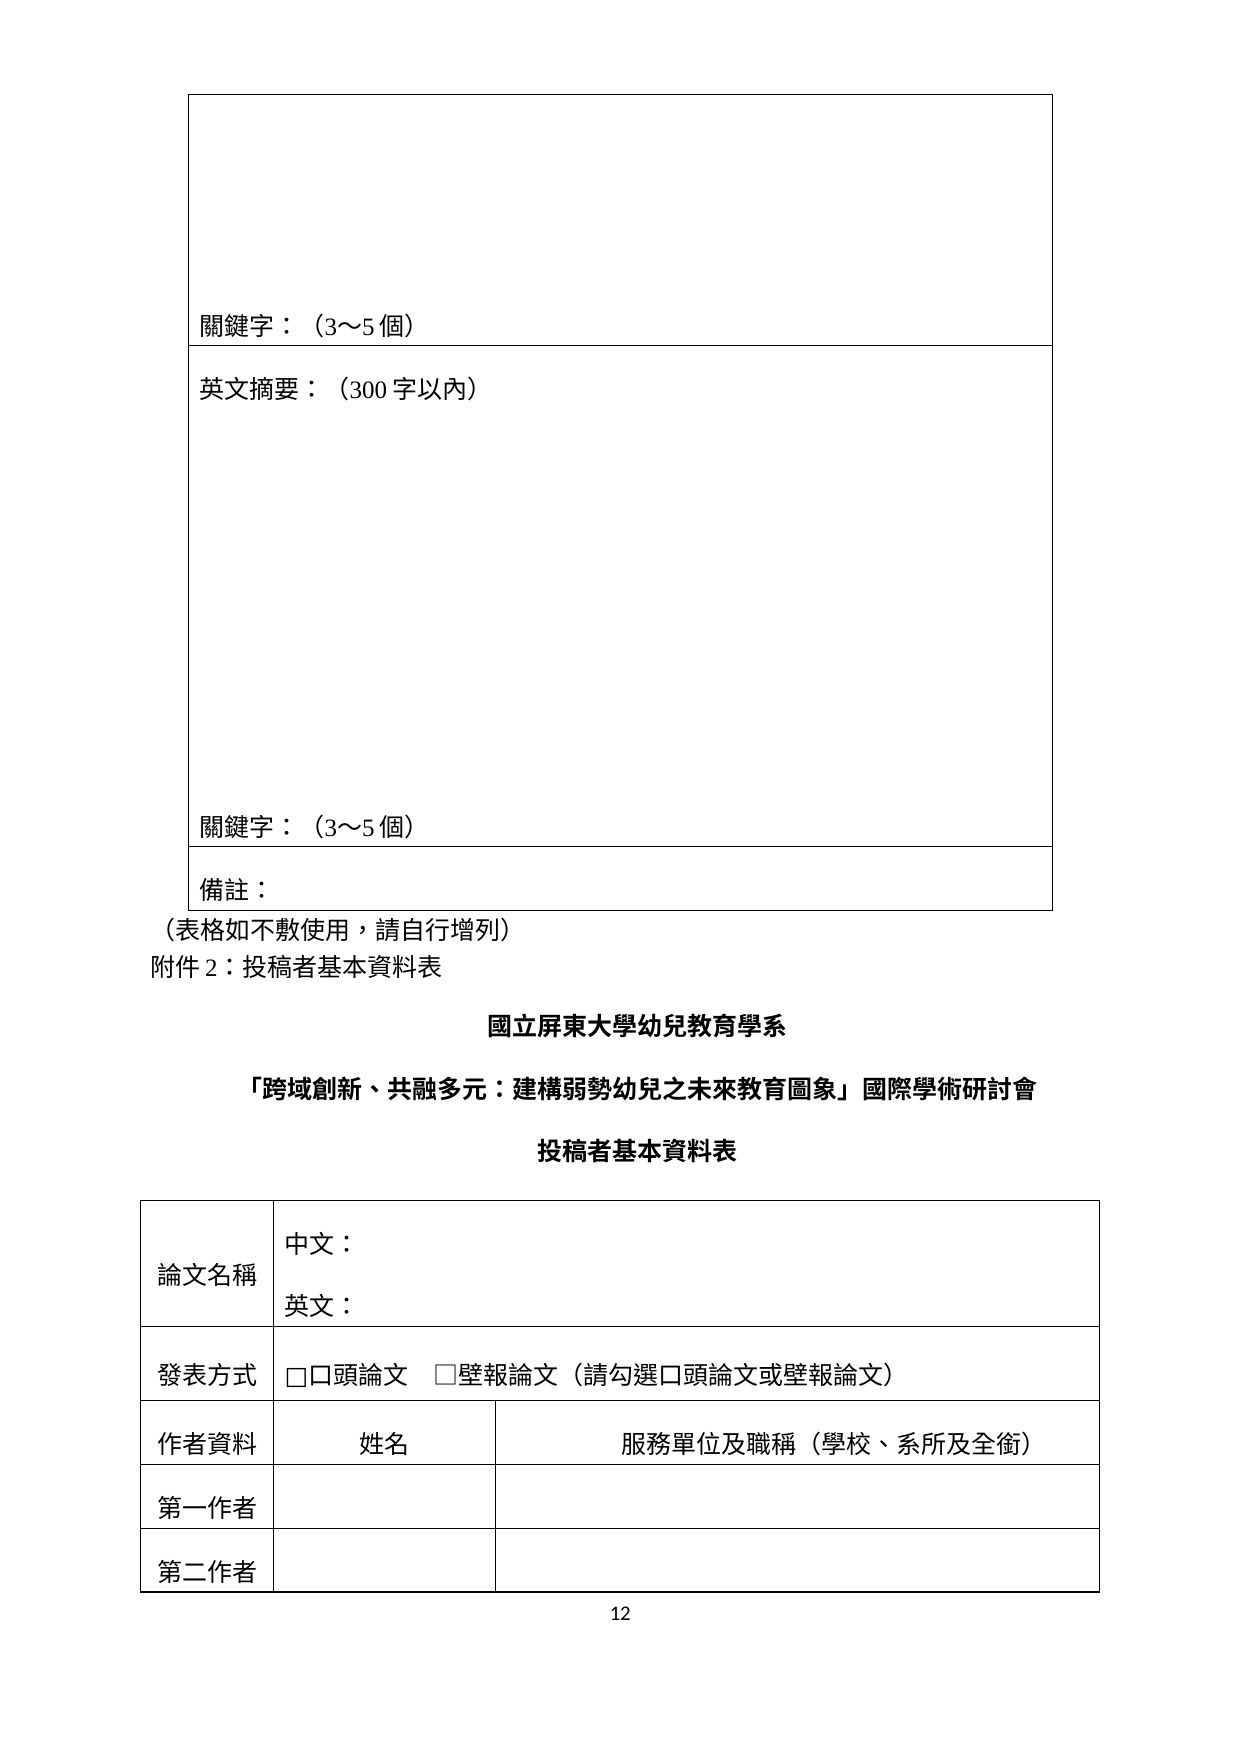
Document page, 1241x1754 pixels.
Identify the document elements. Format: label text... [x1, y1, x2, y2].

table_cell 姓名 [274, 1401, 495, 1464]
table_cell [496, 1529, 1099, 1591]
table_header 論文名稱 [141, 1201, 273, 1326]
table_cell □口頭論文 □壁報論文（請勾選口頭論文或壁報論文） [274, 1327, 1099, 1400]
table_cell [496, 1465, 1099, 1528]
table_cell 服務單位及職稱（學校、系所及全銜） [496, 1401, 1099, 1464]
text 「跨域創新、共融多元：建構弱勢幼兒之未來教育圖象」國際學術研討會 [150, 1046, 1125, 1108]
table_cell 發表方式 [141, 1327, 273, 1400]
table_header 中文： 英文： [274, 1201, 1099, 1326]
table_cell [274, 1529, 495, 1591]
table_cell 第一作者 [141, 1465, 273, 1528]
table_cell 英文摘要：（300字以內） 關鍵字：（3～5個） [189, 346, 1052, 846]
table_cell 作者資料 [141, 1401, 273, 1464]
table_cell 第二作者 [141, 1529, 273, 1591]
text 國立屏東大學幼兒教育學系 [150, 983, 1125, 1046]
text 附件2：投稿者基本資料表 [150, 947, 1125, 983]
table_cell [274, 1465, 495, 1528]
table_cell 備註： [189, 847, 1052, 910]
table_cell 關鍵字：（3～5個） [189, 95, 1052, 345]
text 投稿者基本資料表 [150, 1108, 1125, 1171]
text （表格如不敷使用，請自行增列） [150, 911, 1125, 947]
